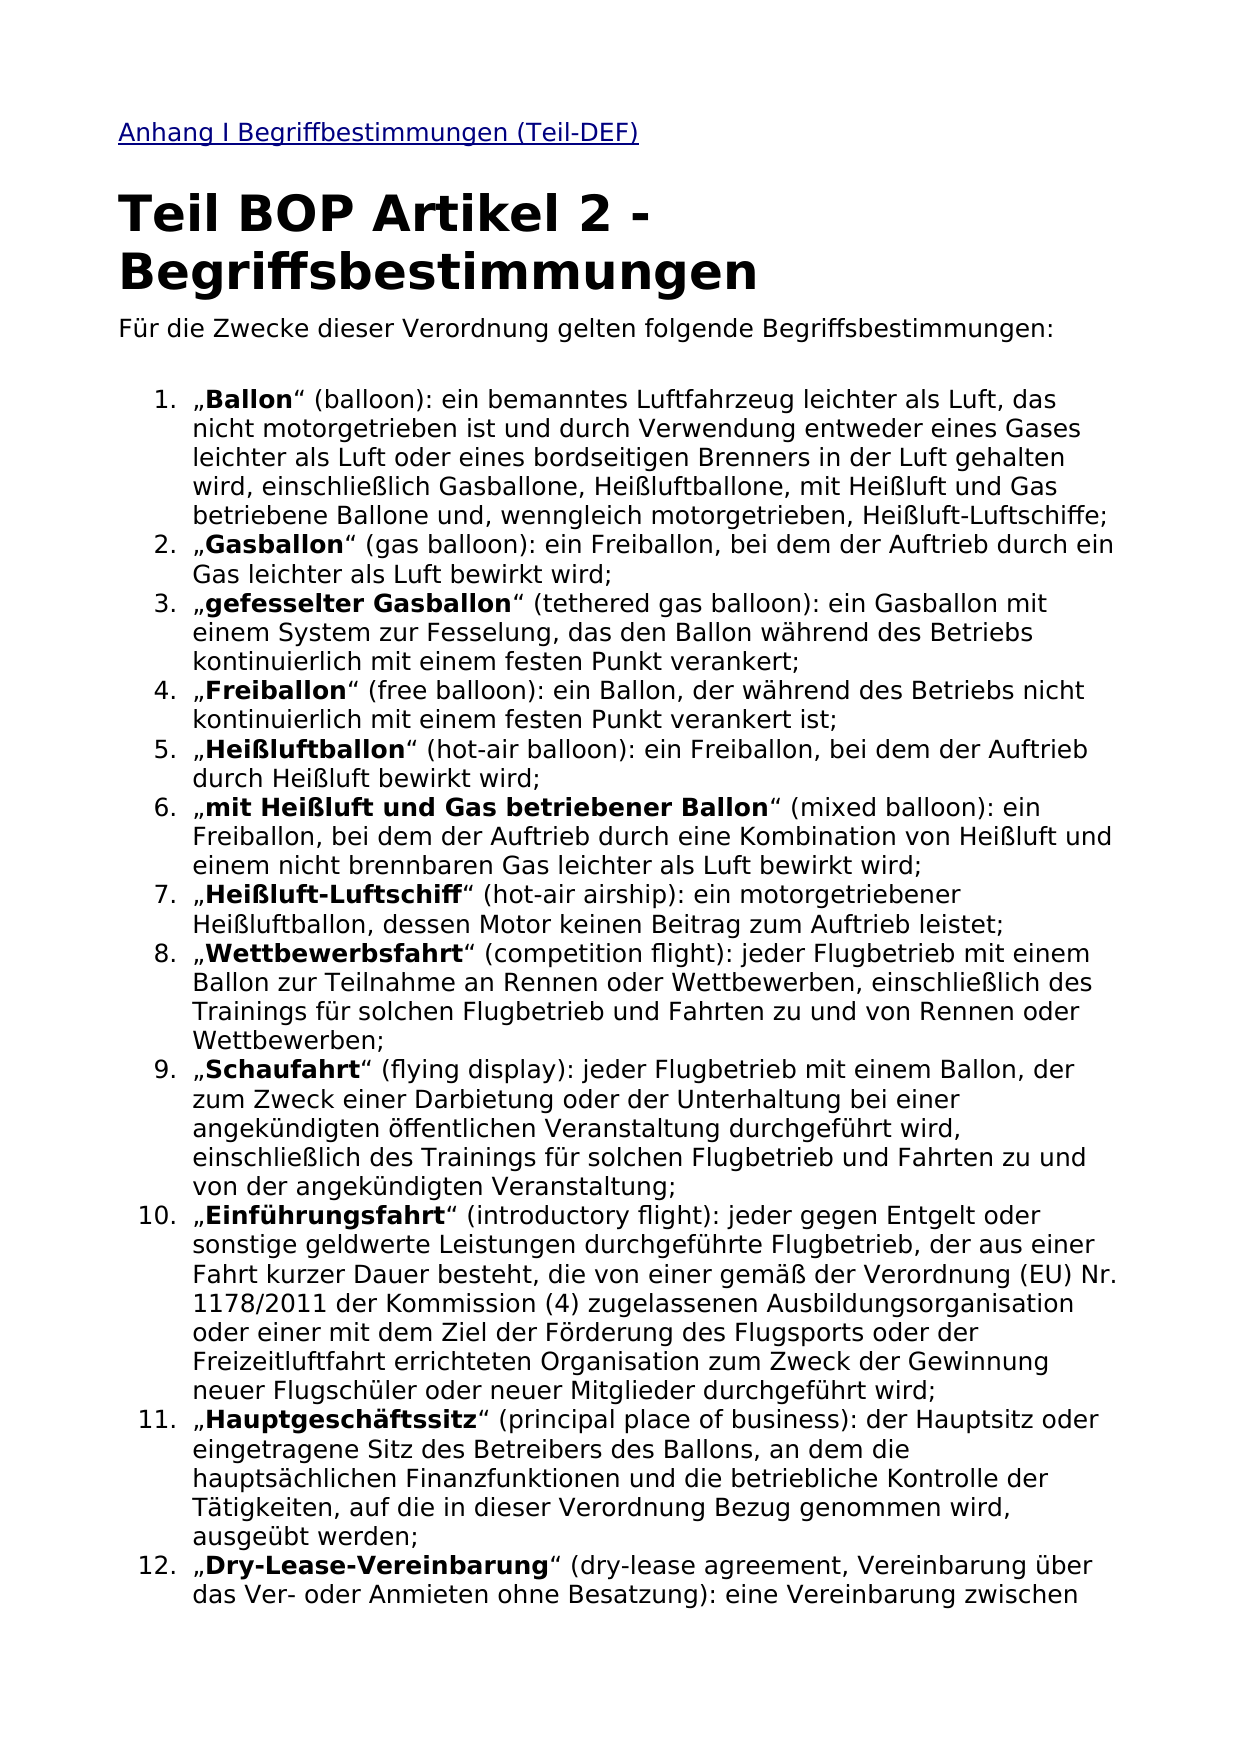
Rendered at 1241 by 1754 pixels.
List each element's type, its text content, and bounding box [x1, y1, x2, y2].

list „Wettbewerbsfahrt“ (competition flight): jeder Flugbetrieb mit einem Ballon zur Teilnahme an Rennen oder Wettbewerben, einschließlich des Trainings für solchen Flugbetrieb und Fahrten zu und von Rennen oder Wettbewerben; [177, 939, 1122, 1056]
list „mit Heißluft und Gas betriebener Ballon“ (mixed balloon): ein Freiballon, bei dem der Auftrieb durch eine Kombination von Heißluft und einem nicht brennbaren Gas leichter als Luft bewirkt wird; [177, 793, 1122, 881]
text Für die Zwecke dieser Verordnung gelten folgende Begriffsbestimmungen: [118, 314, 1122, 343]
list „Freiballon“ (free balloon): ein Ballon, der während des Betriebs nicht kontinuierlich mit einem festen Punkt verankert ist; [177, 677, 1122, 735]
text Anhang I Begriffbestimmungen (Teil-DEF) [118, 118, 1122, 147]
list „Einführungsfahrt“ (introductory flight): jeder gegen Entgelt oder sonstige geldwerte Leistungen durchgeführte Flugbetrieb, der aus einer Fahrt kurzer Dauer besteht, die von einer gemäß der Verordnung (EU) Nr. 1178/2011 der Kommission (4) zugelassenen Ausbildungsorganisation oder einer mit dem Ziel der Förderung des Flugsports oder der Freizeitluftfahrt errichteten Organisation zum Zweck der Gewinnung neuer Flugschüler oder neuer Mitglieder durchgeführt wird; [177, 1202, 1122, 1406]
list „Ballon“ (balloon): ein bemanntes Luftfahrzeug leichter als Luft, das nicht motorgetrieben ist und durch Verwendung entweder eines Gases leichter als Luft oder eines bordseitigen Brenners in der Luft gehalten wird, einschließlich Gasballone, Heißluftballone, mit Heißluft und Gas betriebene Ballone und, wenngleich motorgetrieben, Heißluft-Luftschiffe; [177, 385, 1122, 531]
list „Heißluft-Luftschiff“ (hot-air airship): ein motorgetriebener Heißluftballon, dessen Motor keinen Beitrag zum Auftrieb leistet; [177, 881, 1122, 939]
subtitle Teil BOP Artikel 2 - Begriffsbestimmungen [118, 185, 1122, 301]
list „Schaufahrt“ (flying display): jeder Flugbetrieb mit einem Ballon, der zum Zweck einer Darbietung oder der Unterhaltung bei einer angekündigten öffentlichen Veranstaltung durchgeführt wird, einschließlich des Trainings für solchen Flugbetrieb und Fahrten zu und von der angekündigten Veranstaltung; [177, 1056, 1122, 1202]
list „Dry-Lease-Vereinbarung“ (dry-lease agreement, Vereinbarung über das Ver- oder Anmieten ohne Besatzung): eine Vereinbarung zwischen [177, 1552, 1122, 1610]
list „Heißluftballon“ (hot-air balloon): ein Freiballon, bei dem der Auftrieb durch Heißluft bewirkt wird; [177, 735, 1122, 793]
list „gefesselter Gasballon“ (tethered gas balloon): ein Gasballon mit einem System zur Fesselung, das den Ballon während des Betriebs kontinuierlich mit einem festen Punkt verankert; [177, 589, 1122, 677]
list „Hauptgeschäftssitz“ (principal place of business): der Hauptsitz oder eingetragene Sitz des Betreibers des Ballons, an dem die hauptsächlichen Finanzfunktionen und die betriebliche Kontrolle der Tätigkeiten, auf die in dieser Verordnung Bezug genommen wird, ausgeübt werden; [177, 1406, 1122, 1552]
list „Gasballon“ (gas balloon): ein Freiballon, bei dem der Auftrieb durch ein Gas leichter als Luft bewirkt wird; [177, 531, 1122, 589]
